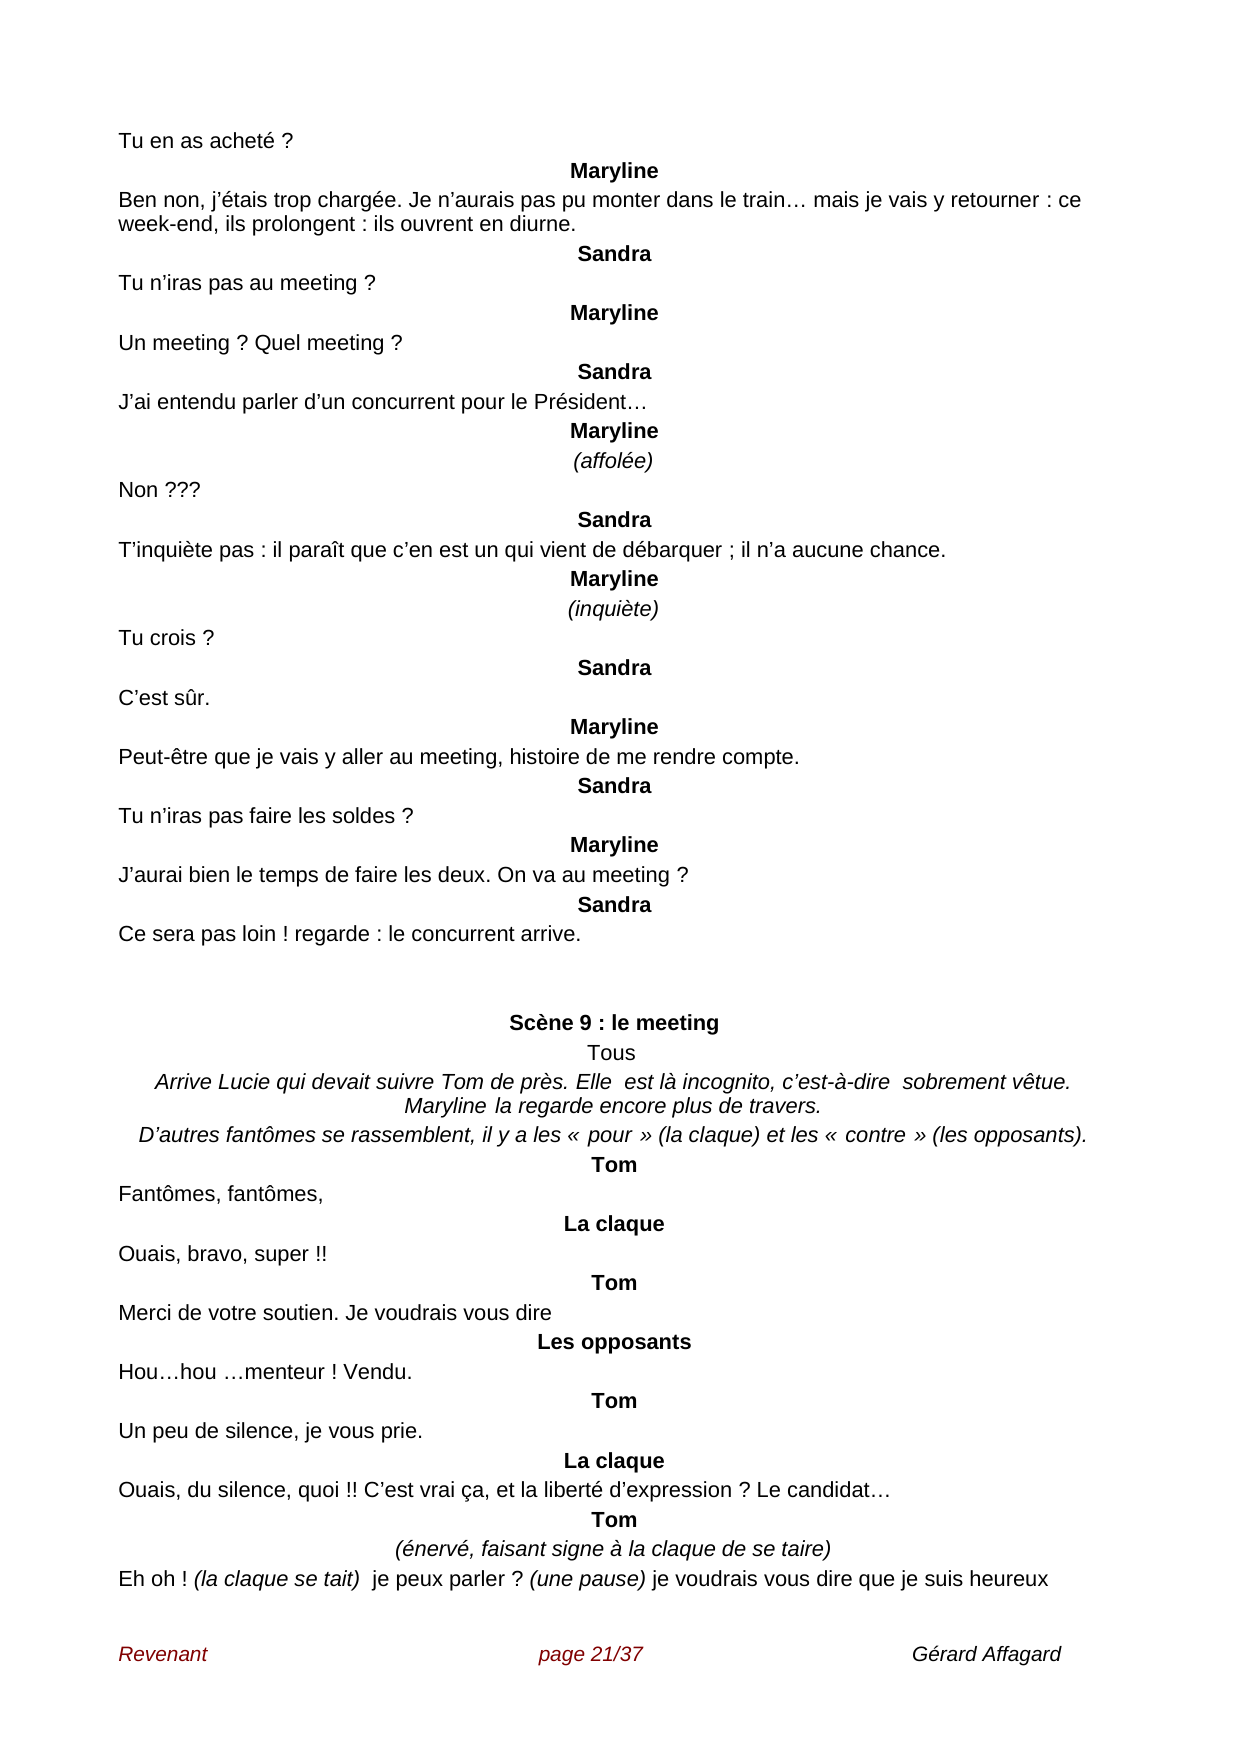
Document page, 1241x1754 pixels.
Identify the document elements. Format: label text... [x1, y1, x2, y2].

text Sandra [118, 361, 1110, 384]
text Sandra [118, 242, 1110, 266]
text Un meeting ? Quel meeting ? [118, 331, 1110, 355]
text Fantômes, fantômes, [118, 1183, 1110, 1207]
text J’ai entendu parler d’un concurrent pour le Président… [118, 390, 1110, 414]
text La claque [118, 1213, 1110, 1236]
text (affolée) [118, 449, 1110, 473]
text Tu en as acheté ? [118, 130, 1110, 153]
text Maryline [118, 568, 1110, 591]
text Maryline [118, 716, 1110, 739]
text Tom [118, 1508, 1110, 1532]
text Tu n’iras pas au meeting ? [118, 272, 1110, 296]
text Maryline [118, 420, 1110, 443]
text Scène 9 : le meeting [118, 1011, 1110, 1035]
text Non ??? [118, 479, 1110, 503]
text Sandra [118, 893, 1110, 917]
text Eh oh ! (la claque se tait) je peux parler ? (une pause) je voudrais vous dire que je suis heureux [118, 1568, 1110, 1591]
text Hou…hou …menteur ! Vendu. [118, 1361, 1110, 1384]
text (énervé, faisant signe à la claque de se taire) [118, 1538, 1110, 1562]
text Tom [118, 1390, 1110, 1414]
text Tous [118, 1041, 1110, 1065]
text Tu n’iras pas faire les soldes ? [118, 804, 1110, 828]
text C’est sûr. [118, 686, 1110, 710]
text Sandra [118, 508, 1110, 532]
text Arrive Lucie qui devait suivre Tom de près. Elle est là incognito, c’est-à-dire sobrement vêtue. Maryline la regarde encore plus de travers. [118, 1071, 1110, 1118]
text Sandra [118, 775, 1110, 798]
text Les opposants [118, 1331, 1110, 1354]
text Un peu de silence, je vous prie. [118, 1420, 1110, 1443]
text Tom [118, 1153, 1110, 1177]
text Ce sera pas loin ! regarde : le concurrent arrive. [118, 923, 1110, 946]
text T’inquiète pas : il paraît que c’en est un qui vient de débarquer ; il n’a aucune chance. [118, 538, 1110, 562]
text D’autres fantômes se rassemblent, il y a les « pour » (la claque) et les « contre » (les opposants). [118, 1124, 1110, 1147]
text Peut-être que je vais y aller au meeting, histoire de me rendre compte. [118, 745, 1110, 769]
text Ouais, bravo, super !! [118, 1242, 1110, 1266]
text Ouais, du silence, quoi !! C’est vrai ça, et la liberté d’expression ? Le candidat… [118, 1479, 1110, 1502]
text Maryline [118, 834, 1110, 858]
text Maryline [118, 159, 1110, 183]
text Tom [118, 1272, 1110, 1295]
text Tu crois ? [118, 627, 1110, 651]
text J’aurai bien le temps de faire les deux. On va au meeting ? [118, 863, 1110, 887]
text (inquiète) [118, 597, 1110, 621]
text Merci de votre soutien. Je voudrais vous dire [118, 1301, 1110, 1325]
text Sandra [118, 656, 1110, 680]
text Ben non, j’étais trop chargée. Je n’aurais pas pu monter dans le train… mais je vais y retourner : ce week-end, ils prolongent : ils ouvrent en diurne. [118, 189, 1110, 236]
text La claque [118, 1449, 1110, 1473]
text Maryline [118, 301, 1110, 325]
